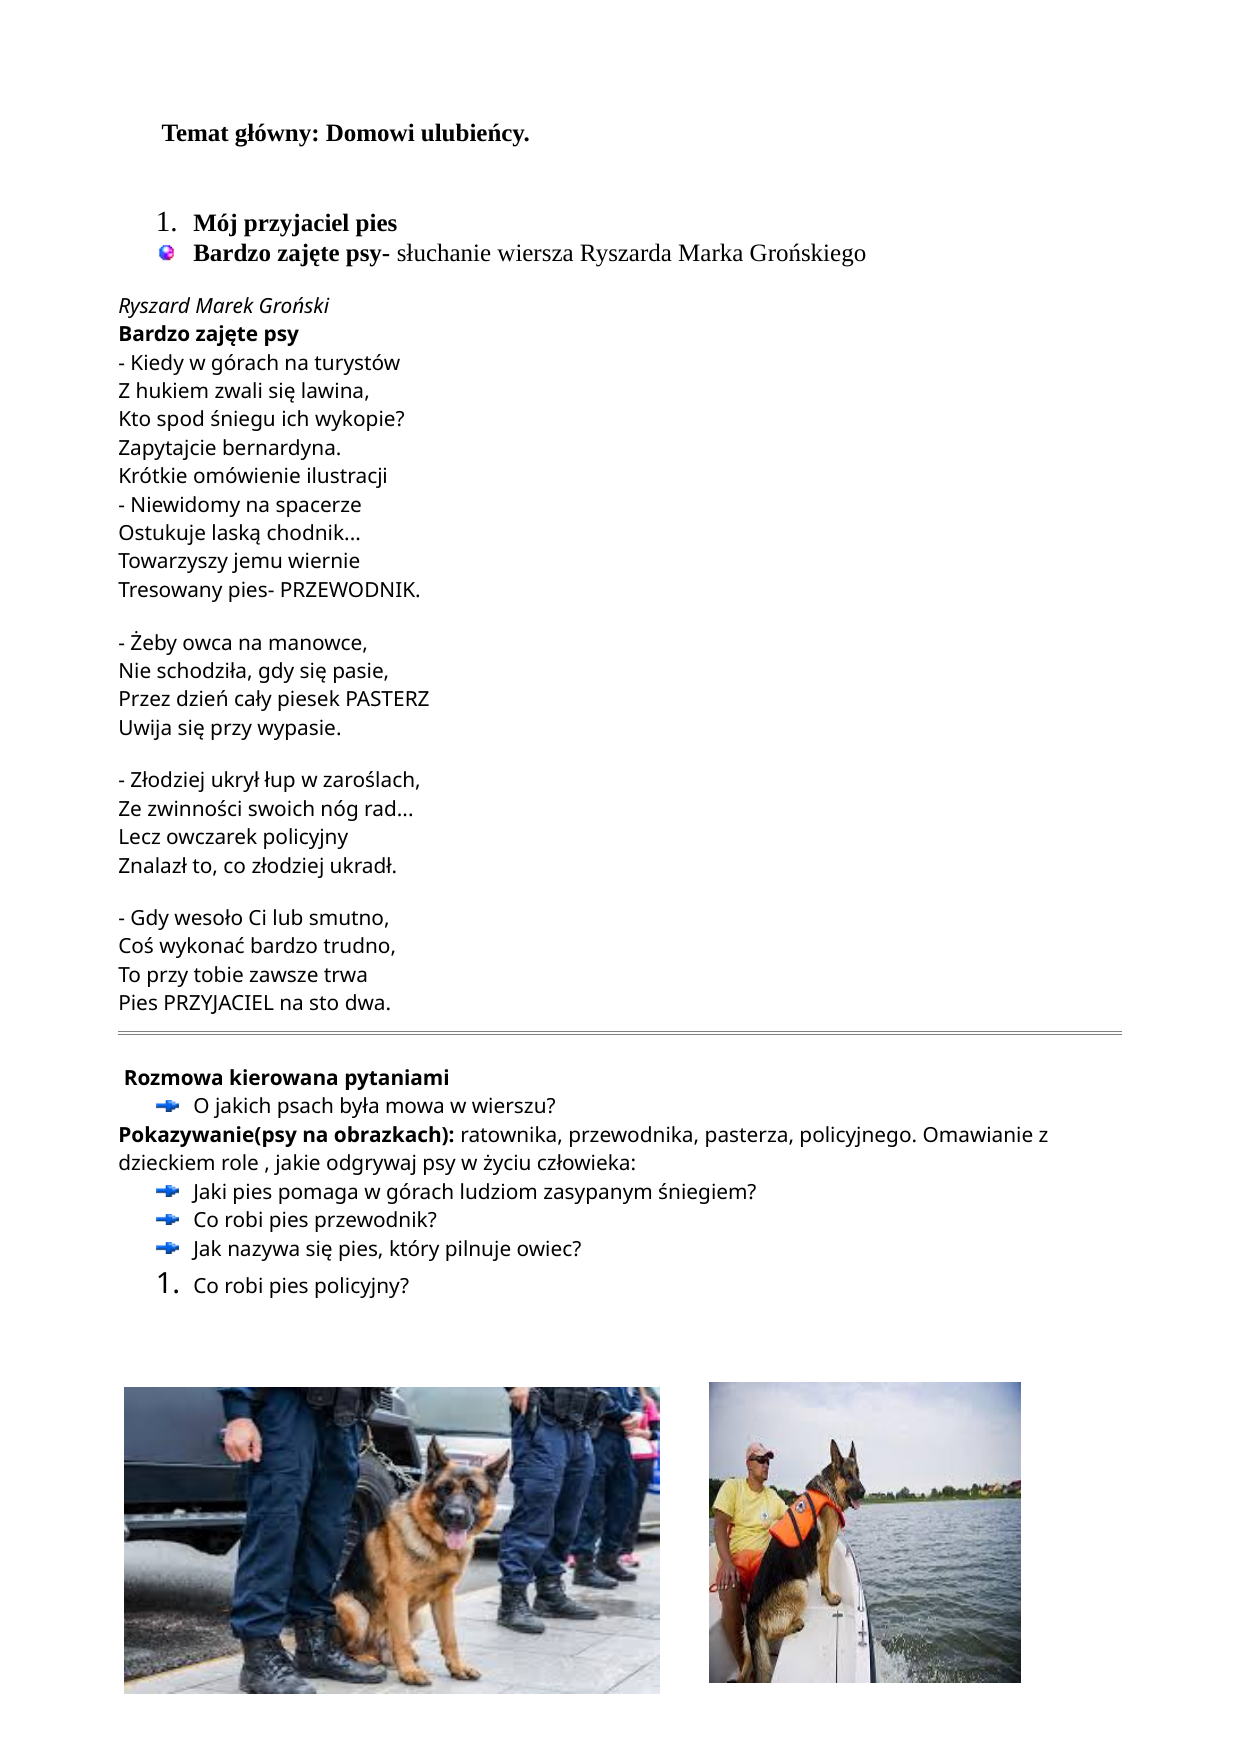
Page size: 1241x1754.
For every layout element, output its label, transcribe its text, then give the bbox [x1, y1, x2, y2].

text Temat główny: Domowi ulubieńcy. [118, 118, 1122, 147]
picture [156, 1242, 179, 1254]
text Ryszard Marek Groński [118, 291, 1122, 319]
text m mmmm [660, 1387, 709, 1416]
text Rozmowa kierowana pytaniami [118, 1063, 1122, 1092]
list Bardzo zajęte psy- słuchanie wiersza Ryszarda Marka Grońskiego [156, 238, 1122, 267]
list Jaki pies pomaga w górach ludziom zasypanym śniegiem? [156, 1177, 1122, 1205]
picture [156, 1185, 179, 1197]
list Co robi pies przewodnik? [156, 1205, 1122, 1234]
picture [156, 1100, 179, 1112]
text m mmmm [118, 1387, 124, 1416]
text Pokazywanie(psy na obrazkach): ratownika, przewodnika, pasterza, policyjnego. Omawianie z dzieckiem role , jakie odgrywaj psy w życiu człowieka: [118, 1120, 1122, 1177]
list Mój przyjaciel pies [156, 204, 1122, 238]
list Jak nazywa się pies, który pilnuje owiec? [156, 1234, 1122, 1262]
text m mmmm [1021, 1387, 1122, 1416]
picture [124, 1387, 660, 1694]
picture [156, 1214, 179, 1225]
picture [709, 1382, 1021, 1683]
text Bardzo zajęte psy - Kiedy w górach na turystów Z hukiem zwali się lawina, Kto spod śniegu ich wykopie? Zapytajcie bernardyna. Krótkie omówienie ilustracji - Niewidomy na spacerze Ostukuje laską chodnik... Towarzyszy jemu wiernie Tresowany pies- PRZEWODNIK. - Żeby owca na manowce, Nie schodziła, gdy się pasie, Przez dzień cały piesek PASTERZ Uwija się przy wypasie. - Złodziej ukrył łup w zaroślach, Ze zwinności swoich nóg rad... Lecz owczarek policyjny Znalazł to, co złodziej ukradł. - Gdy wesoło Ci lub smutno, Coś wykonać bardzo trudno, To przy tobie zawsze trwa Pies PRZYJACIEL na sto dwa. [118, 319, 1122, 1017]
picture [156, 242, 176, 262]
list Co robi pies policyjny? [156, 1262, 1122, 1302]
list O jakich psach była mowa w wierszu? [156, 1092, 1122, 1120]
